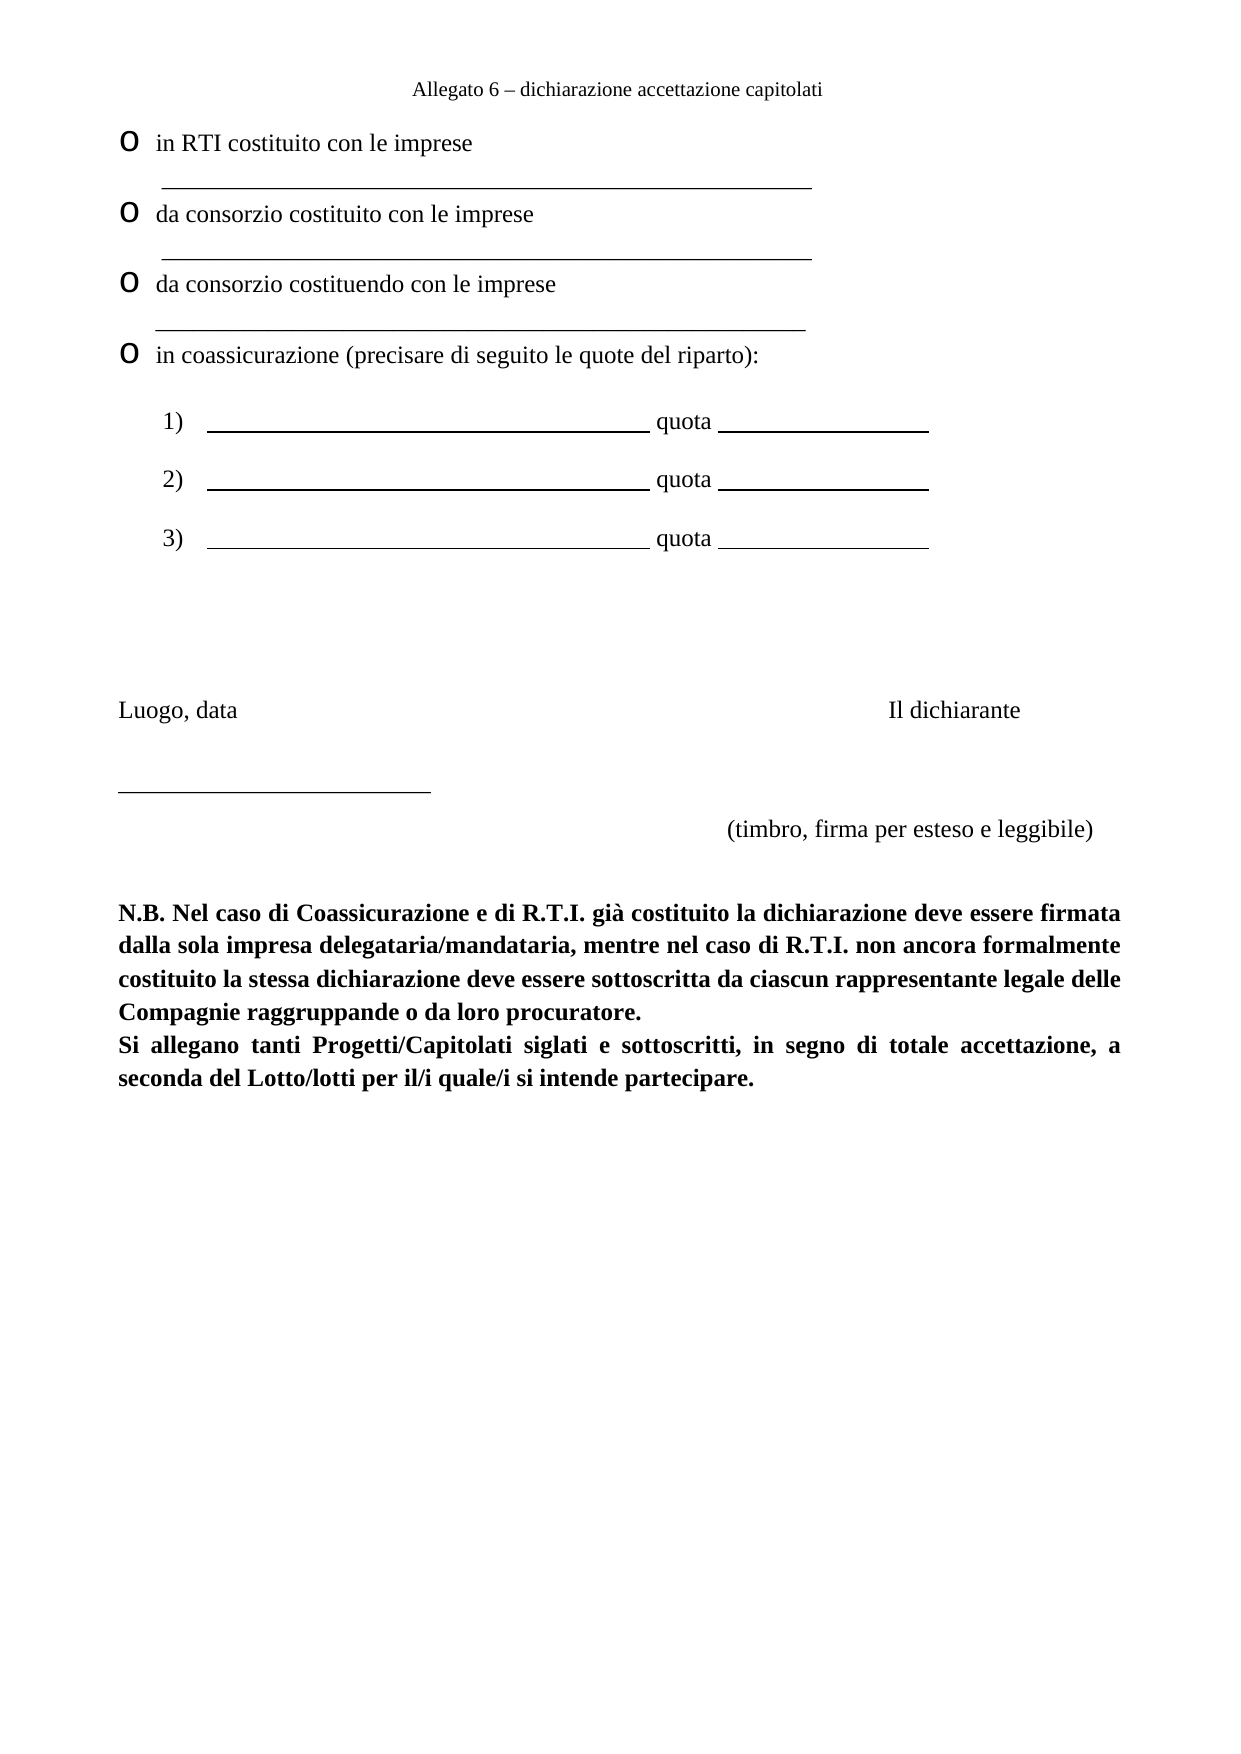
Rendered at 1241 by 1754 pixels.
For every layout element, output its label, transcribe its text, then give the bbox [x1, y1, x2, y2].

text 3) quota [162, 533, 180, 549]
list ____________________________________________________ [118, 239, 1122, 262]
text 1) quota [179, 416, 1122, 433]
text N.B. Nel caso di Coassicurazione e di R.T.I. già costituito la dichiarazione deve essere firmata dalla sola impresa delegataria/mandataria, mentre nel caso di R.T.I. non ancora formalmente costituito la stessa dichiarazione deve essere sottoscritta da ciascun rappresentante legale delle Compagnie raggruppande o da loro procuratore. [118, 898, 1122, 1025]
text 2) quota [179, 474, 1122, 491]
text 2) quota [162, 474, 180, 491]
subtitle (timbro, firma per esteso e leggibile) [118, 823, 1122, 842]
list da consorzio costituendo con le imprese [118, 274, 1122, 297]
text 3) quota [180, 533, 1122, 549]
text 1) quota [162, 416, 180, 433]
text _________________________ [118, 744, 1122, 794]
text Si allegano tanti Progetti/Capitolati siglati e sottoscritti, in segno di totale accettazione, a seconda del Lotto/lotti per il/i quale/i si intende partecipare. [118, 1030, 1122, 1091]
list in coassicurazione (precisare di seguito le quote del riparto): [118, 345, 1122, 368]
list in RTI costituito con le imprese [118, 133, 1122, 156]
list ____________________________________________________ [118, 168, 1122, 191]
list ____________________________________________________ [118, 310, 1122, 333]
list da consorzio costituito con le imprese [118, 204, 1122, 227]
text Luogo, data Il dichiarante [118, 697, 1122, 724]
